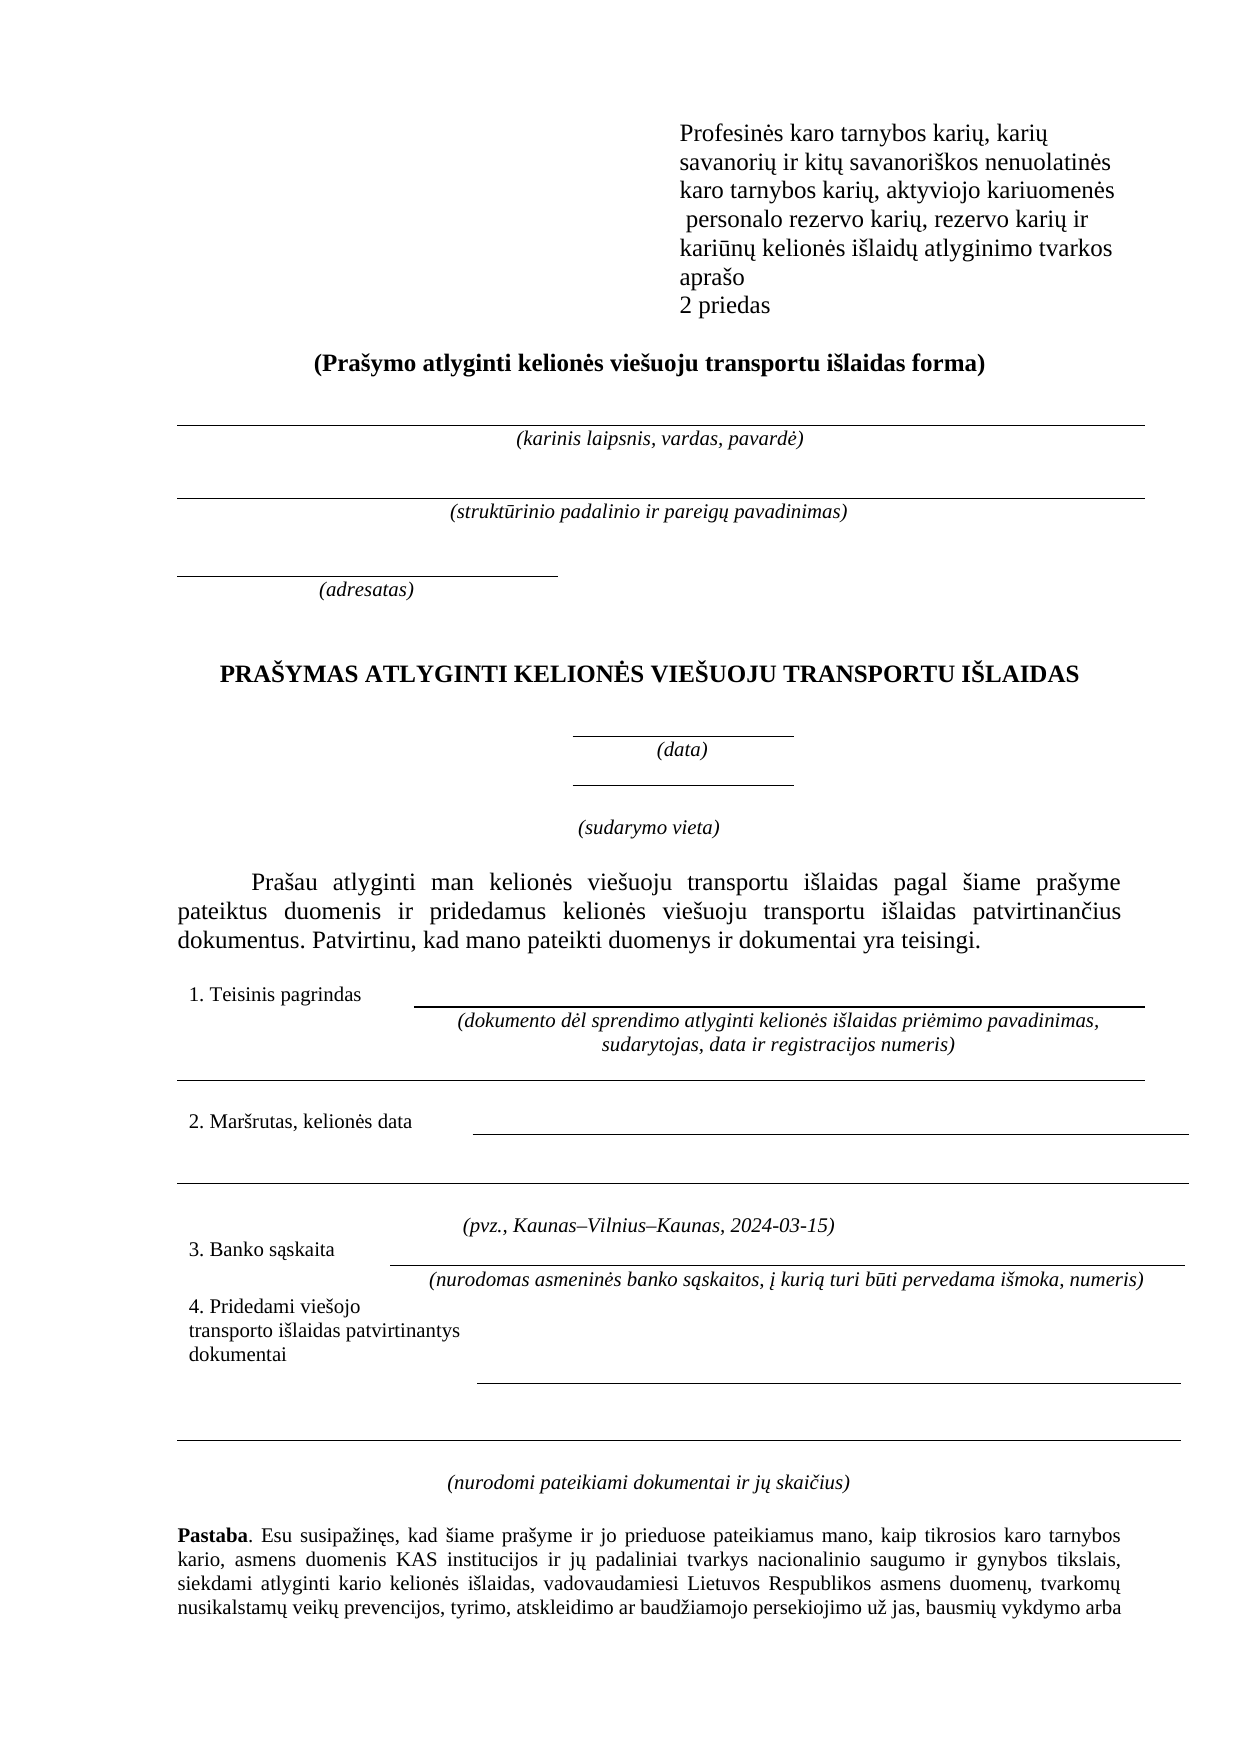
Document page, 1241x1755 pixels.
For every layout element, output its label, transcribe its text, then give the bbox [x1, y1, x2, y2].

table_header [473, 1110, 1189, 1133]
text (nurodomi pateikiami dokumentai ir jų skaičius) [177, 1470, 1122, 1494]
table_header [177, 377, 1145, 425]
text personalo rezervo karių, rezervo karių ir [679, 204, 1122, 233]
table_cell 4. Pridedami viešojo transporto išlaidas patvirtinantys dokumentai [177, 1294, 477, 1382]
table_cell (dokumento dėl sprendimo atlyginti kelionės išlaidas priėmimo pavadinimas, sudarytojas, data ir registracijos numeris) [414, 1008, 1145, 1056]
table_cell (nurodomas asmeninės banko sąskaitos, į kurią turi būti pervedama išmoka, numeris) [390, 1266, 1184, 1294]
table_header [177, 552, 558, 576]
text (struktūrinio padalinio ir pareigų pavadinimas) [177, 499, 1122, 523]
text kariūnų kelionės išlaidų atlyginimo tvarkos [679, 233, 1122, 262]
table_header [390, 1237, 1184, 1265]
table_cell [177, 1134, 1189, 1159]
table_header 3. Banko sąskaita [177, 1237, 390, 1265]
text savanorių ir kitų savanoriškos nenuolatinės [679, 147, 1122, 176]
table_header 2. Maršrutas, kelionės data [177, 1110, 472, 1133]
table_cell [573, 761, 794, 785]
table_cell [177, 1159, 1189, 1183]
table_header [414, 983, 1145, 1006]
table_cell [477, 1384, 1181, 1411]
text Prašau atlyginti man kelionės viešuoju transportu išlaidas pagal šiame prašyme pateiktus duomenis ir pridedamus kelionės viešuoju transportu išlaidas patvirtinančius dokumentus. Patvirtinu, kad mano pateikti duomenys ir dokumentai yra teisingi. [177, 867, 1122, 954]
table_cell [477, 1294, 1181, 1382]
table_cell (data) [573, 737, 794, 761]
text Profesinės karo tarnybos karių, karių [679, 118, 1122, 147]
text 2 priedas [679, 291, 1122, 319]
table_cell [177, 1265, 390, 1294]
text Pastaba. Esu susipažinęs, kad šiame prašyme ir jo prieduose pateikiamus mano, kaip tikrosios karo tarnybos kario, asmens duomenis KAS institucijos ir jų padaliniai tvarkys nacionalinio saugumo ir gynybos tikslais, siekdami atlyginti kario kelionės išlaidas, vadovaudamiesi Lietuvos Respublikos asmens duomenų, tvarkomų nusikalstamų veikų prevencijos, tyrimo, atskleidimo ar baudžiamojo persekiojimo už jas, bausmių vykdymo arba [177, 1523, 1122, 1619]
text aprašo [679, 262, 1122, 291]
table_cell [177, 1006, 414, 1056]
text (pvz., Kaunas–Vilnius–Kaunas, 2024-03-15) [177, 1212, 1122, 1237]
table_header 1. Teisinis pagrindas [177, 983, 414, 1006]
table_cell [177, 1411, 1181, 1440]
text (sudarymo vieta) [177, 814, 1122, 839]
table_cell (karinis laipsnis, vardas, pavardė) [177, 426, 1145, 498]
text karo tarnybos karių, aktyviojo kariuomenės [679, 176, 1122, 204]
table_cell (adresatas) [177, 577, 558, 601]
table_header [573, 688, 794, 736]
table_cell [177, 1383, 477, 1411]
text PRAŠYMAS ATLYGINTI KELIONĖS VIEŠUOJU TRANSPORTU IŠLAIDAS [177, 659, 1122, 687]
text (Prašymo atlyginti kelionės viešuoju transportu išlaidas forma) [177, 348, 1122, 377]
table_cell [177, 1056, 1145, 1080]
